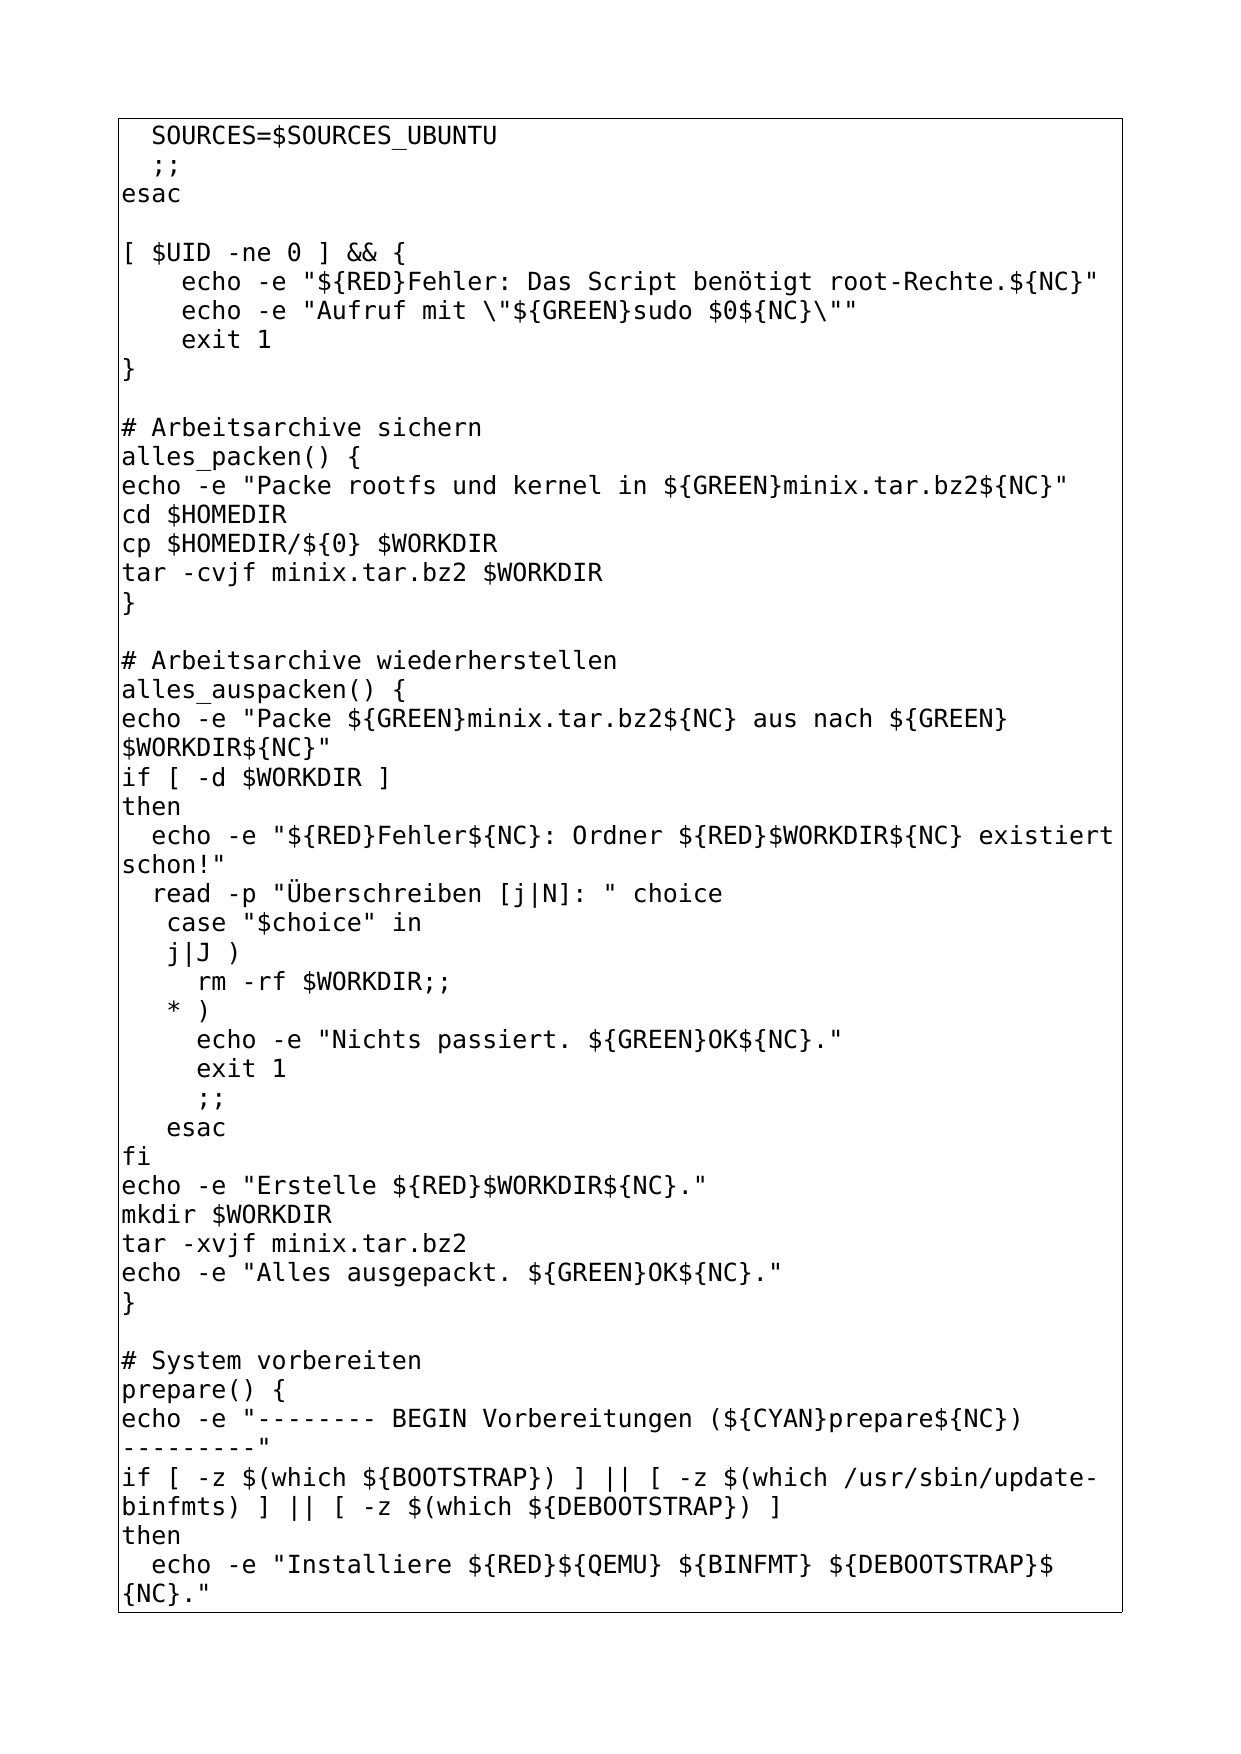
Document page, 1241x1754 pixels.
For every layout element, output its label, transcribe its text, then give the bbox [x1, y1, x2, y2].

table_header SOURCES=$SOURCES_UBUNTU ;; esac [ $UID -ne 0 ] && { echo -e "${RED}Fehler: Das Script benötigt root-Rechte.${NC}" echo -e "Aufruf mit \"${GREEN}sudo $0${NC}\"" exit 1 } # Arbeitsarchive sichern alles_packen() { echo -e "Packe rootfs und kernel in ${GREEN}minix.tar.bz2${NC}" cd $HOMEDIR cp $HOMEDIR/${0} $WORKDIR tar -cvjf minix.tar.bz2 $WORKDIR } # Arbeitsarchive wiederherstellen alles_auspacken() { echo -e "Packe ${GREEN}minix.tar.bz2${NC} aus nach ${GREEN}$WORKDIR${NC}" if [ -d $WORKDIR ] then echo -e "${RED}Fehler${NC}: Ordner ${RED}$WORKDIR${NC} existiert schon!" read -p "Überschreiben [j|N]: " choice case "$choice" in j|J ) rm -rf $WORKDIR;; * ) echo -e "Nichts passiert. ${GREEN}OK${NC}." exit 1 ;; esac fi echo -e "Erstelle ${RED}$WORKDIR${NC}." mkdir $WORKDIR tar -xvjf minix.tar.bz2 echo -e "Alles ausgepackt. ${GREEN}OK${NC}." } # System vorbereiten prepare() { echo -e "-------- BEGIN Vorbereitungen (${CYAN}prepare${NC}) ---------" if [ -z $(which ${BOOTSTRAP}) ] || [ -z $(which /usr/sbin/update-binfmts) ] || [ -z $(which ${DEBOOTSTRAP}) ] then echo -e "Installiere ${RED}${QEMU} ${BINFMT} ${DEBOOTSTRAP}${NC}." [119, 119, 1122, 1612]
